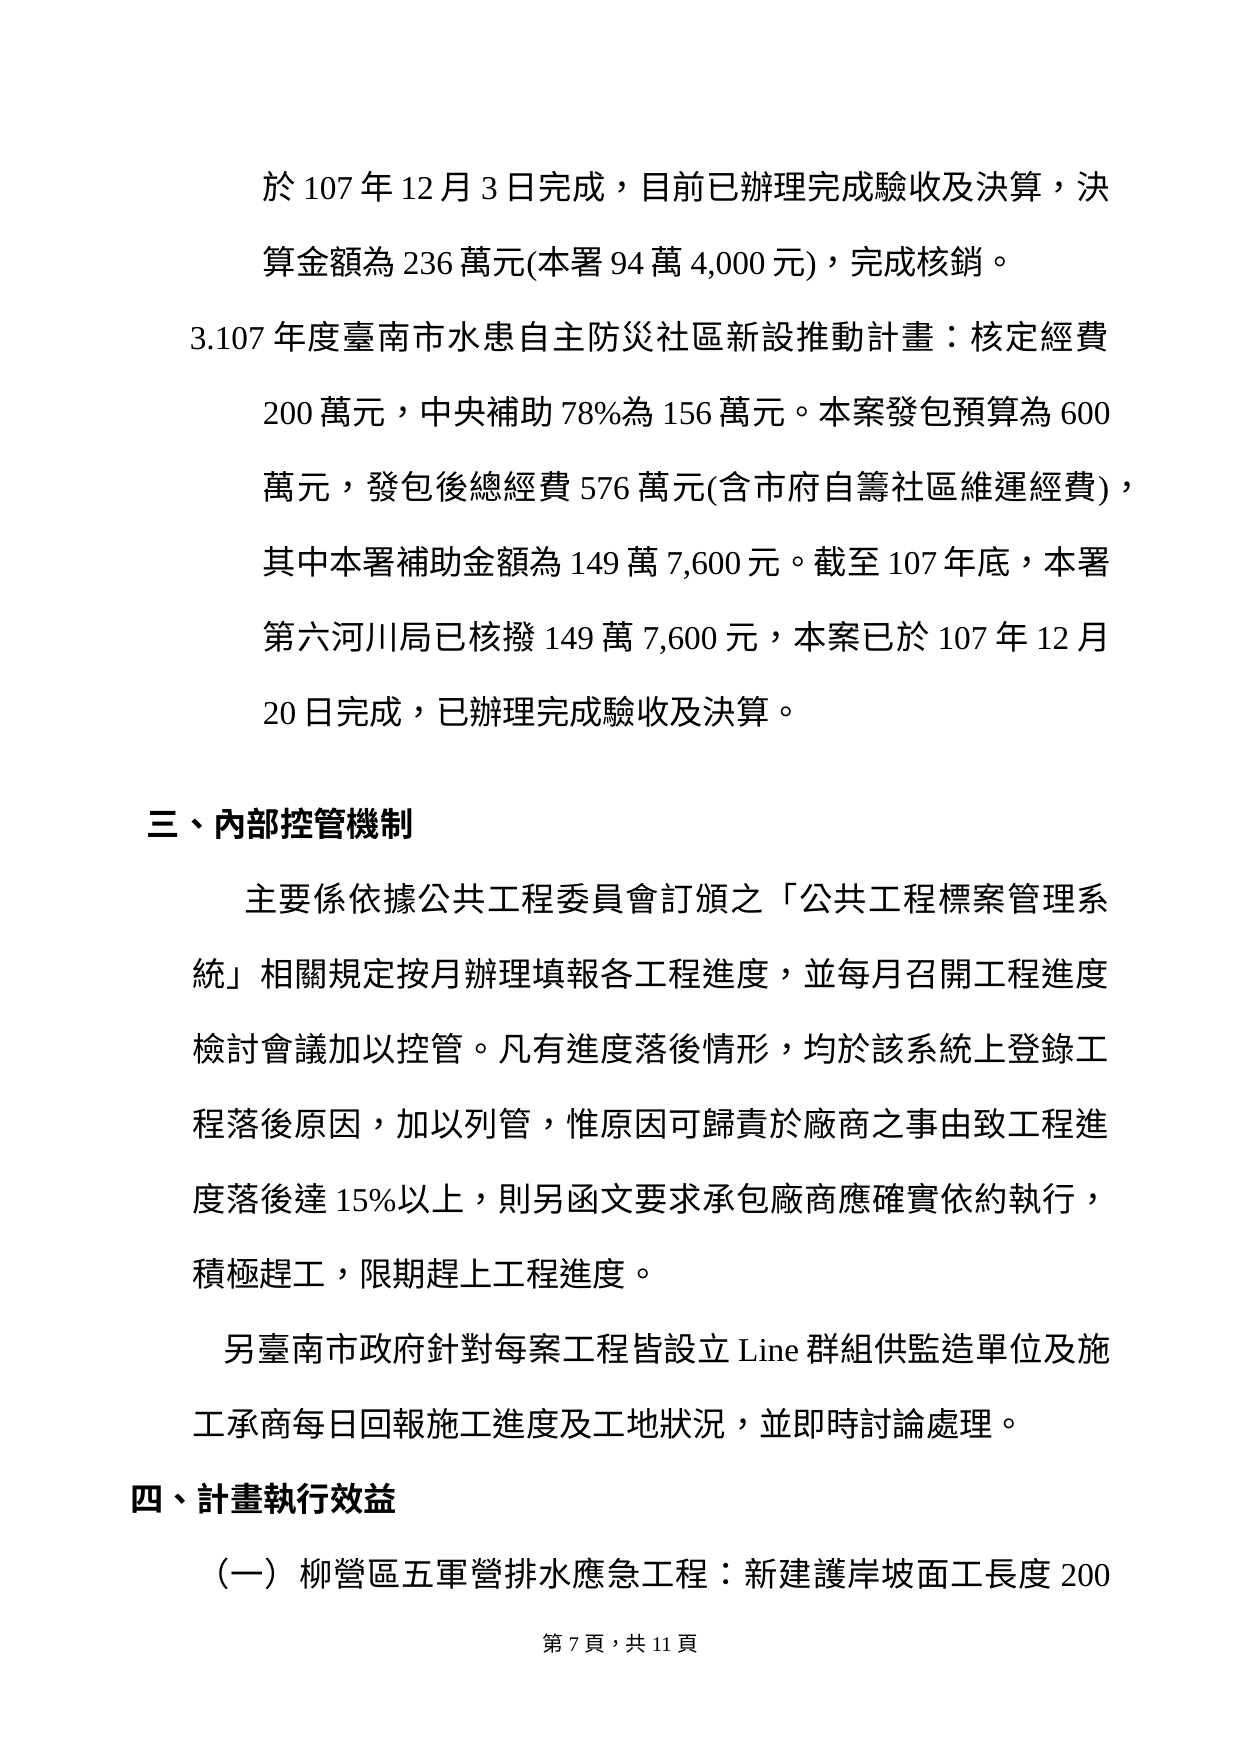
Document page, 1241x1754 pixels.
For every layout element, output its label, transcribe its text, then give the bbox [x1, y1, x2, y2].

text 四、計畫執行效益 [130, 1460, 1110, 1535]
text 三、內部控管機制 [130, 785, 1110, 860]
text （一）柳營區五軍營排水應急工程：新建護岸坡面工長度200 [196, 1535, 1110, 1610]
text 於107年12月3日完成，目前已辦理完成驗收及決算，決算金額為236萬元(本署94萬4,000元)，完成核銷。 [130, 147, 1110, 297]
text 3.107年度臺南市水患自主防災社區新設推動計畫：核定經費200萬元，中央補助78%為156萬元。本案發包預算為600萬元，發包後總經費576萬元(含市府自籌社區維運經費)，其中本署補助金額為149萬7,600元。截至107年底，本署第六河川局已核撥149萬7,600元，本案已於107年12月20日完成，已辦理完成驗收及決算。 [130, 297, 1110, 747]
text 另臺南市政府針對每案工程皆設立Line群組供監造單位及施工承商每日回報施工進度及工地狀況，並即時討論處理。 [192, 1310, 1110, 1460]
text 主要係依據公共工程委員會訂頒之「公共工程標案管理系統」相關規定按月辦理填報各工程進度，並每月召開工程進度檢討會議加以控管。凡有進度落後情形，均於該系統上登錄工程落後原因，加以列管，惟原因可歸責於廠商之事由致工程進度落後達15%以上，則另函文要求承包廠商應確實依約執行，積極趕工，限期趕上工程進度。 [192, 860, 1110, 1310]
